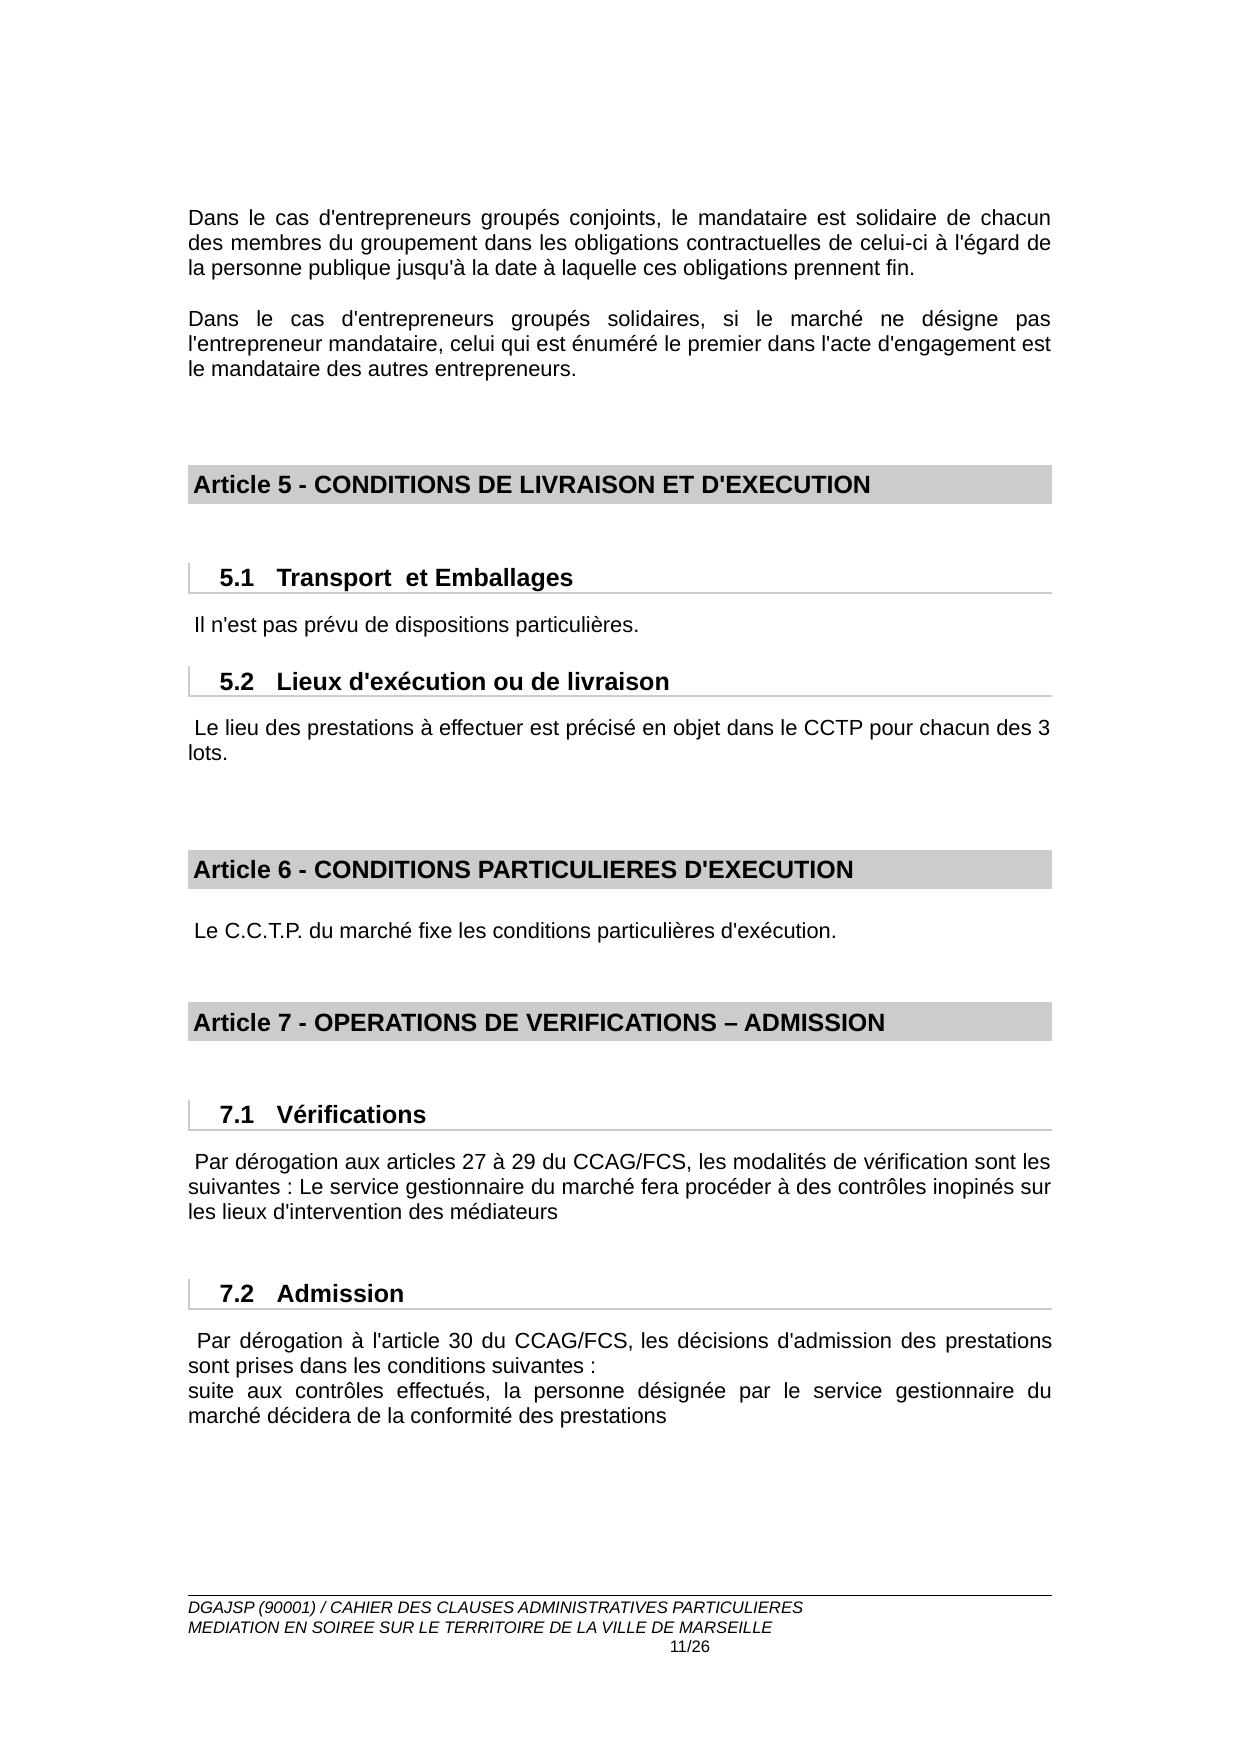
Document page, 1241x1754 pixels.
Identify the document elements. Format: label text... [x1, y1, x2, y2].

subtitle Vérifications [190, 1100, 1052, 1129]
subtitle Admission [190, 1279, 1052, 1308]
text Le lieu des prestations à effectuer est précisé en objet dans le CCTP pour chacun des 3 lots. [188, 715, 1052, 765]
text Il n'est pas prévu de dispositions particulières. [188, 612, 1052, 637]
subtitle CONDITIONS PARTICULIERES D'EXECUTION [190, 852, 1050, 887]
text suite aux contrôles effectués, la personne désignée par le service gestionnaire du marché décidera de la conformité des prestations [188, 1378, 1052, 1428]
text Le C.C.T.P. du marché fixe les conditions particulières d'exécution. [188, 918, 1052, 943]
subtitle CONDITIONS DE LIVRAISON ET D'EXECUTION [190, 468, 1050, 502]
text Par dérogation à l'article 30 du CCAG/FCS, les décisions d'admission des prestations sont prises dans les conditions suivantes : [188, 1328, 1052, 1378]
subtitle OPERATIONS DE VERIFICATIONS – ADMISSION [190, 1005, 1050, 1039]
subtitle Lieux d'exécution ou de livraison [190, 666, 1052, 695]
subtitle Transport et Emballages [190, 563, 1052, 592]
text Dans le cas d'entrepreneurs groupés conjoints, le mandataire est solidaire de chacun des membres du groupement dans les obligations contractuelles de celui-ci à l'égard de la personne publique jusqu'à la date à laquelle ces obligations prennent fin. [188, 204, 1052, 280]
text Dans le cas d'entrepreneurs groupés solidaires, si le marché ne désigne pas l'entrepreneur mandataire, celui qui est énuméré le premier dans l'acte d'engagement est le mandataire des autres entrepreneurs. [188, 305, 1052, 381]
text Par dérogation aux articles 27 à 29 du CCAG/FCS, les modalités de vérification sont les suivantes : Le service gestionnaire du marché fera procéder à des contrôles inopinés sur les lieux d'intervention des médiateurs [188, 1149, 1052, 1224]
